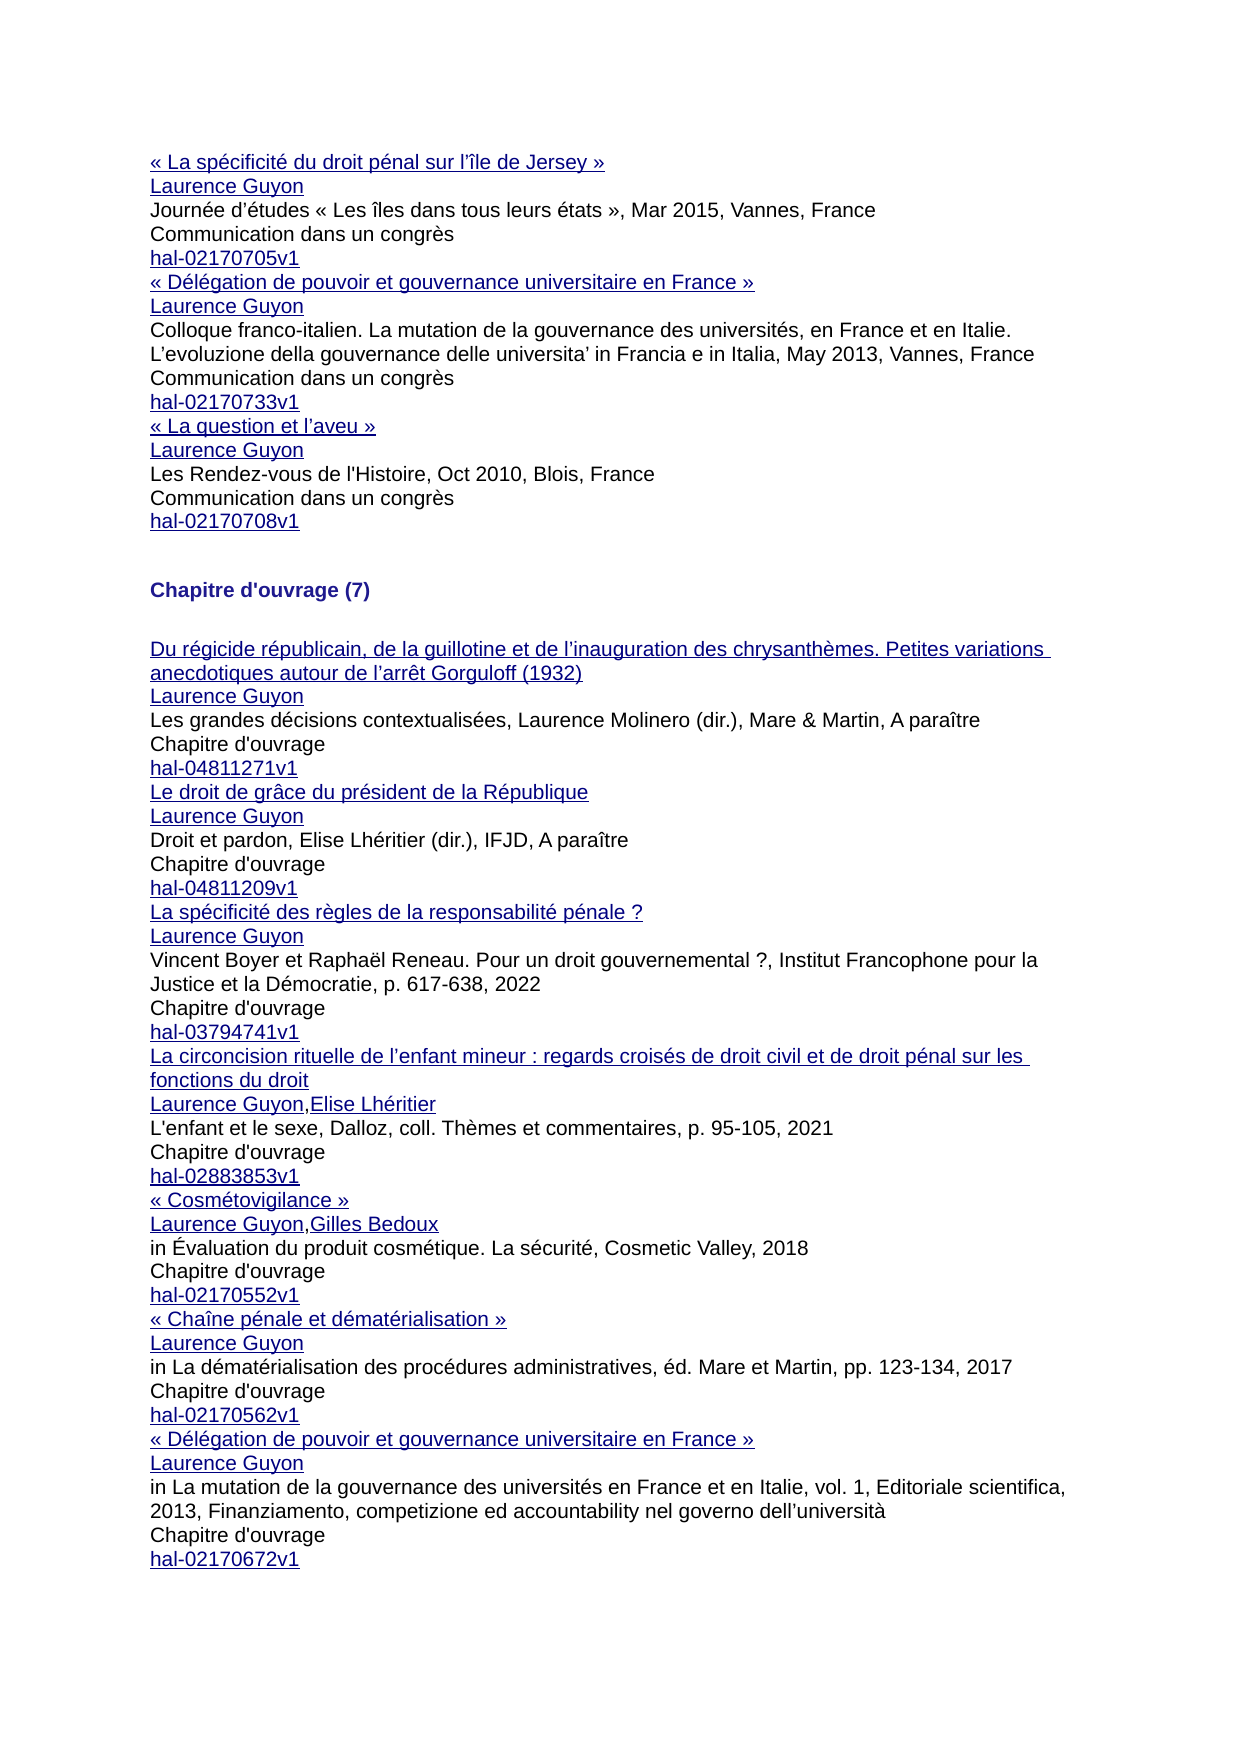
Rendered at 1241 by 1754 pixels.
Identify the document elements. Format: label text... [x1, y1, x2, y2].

table_cell « Délégation de pouvoir et gouvernance universitaire en France » Laurence Guyon Colloque franco-italien. La mutation de la gouvernance des universités, en France et en Italie. L’evoluzione della gouvernance delle universita’ in Francia e in Italia, May 2013, Vannes, France Communication dans un congrès hal-02170733v1 [150, 270, 1090, 413]
table_cell La spécificité des règles de la responsabilité pénale ? Laurence Guyon Vincent Boyer et Raphaël Reneau. Pour un droit gouvernemental ?, Institut Francophone pour la Justice et la Démocratie, p. 617-638, 2022 Chapitre d'ouvrage hal-03794741v1 [150, 900, 1090, 1044]
table_cell Le droit de grâce du président de la République Laurence Guyon Droit et pardon, Elise Lhéritier (dir.), IFJD, A paraître Chapitre d'ouvrage hal-04811209v1 [150, 780, 1090, 900]
table_cell « La spécificité du droit pénal sur l’île de Jersey » Laurence Guyon Journée d’études « Les îles dans tous leurs états », Mar 2015, Vannes, France Communication dans un congrès hal-02170705v1 [150, 150, 1090, 270]
table_cell « Délégation de pouvoir et gouvernance universitaire en France » Laurence Guyon in La mutation de la gouvernance des universités en France et en Italie, vol. 1, Editoriale scientifica, 2013, Finanziamento, competizione ed accountability nel governo dell’università Chapitre d'ouvrage hal-02170672v1 [150, 1427, 1090, 1571]
table_header Du régicide républicain, de la guillotine et de l’inauguration des chrysanthèmes. Petites variations anecdotiques autour de l’arrêt Gorguloff (1932) Laurence Guyon Les grandes décisions contextualisées, Laurence Molinero (dir.), Mare & Martin, A paraître Chapitre d'ouvrage hal-04811271v1 [150, 636, 1090, 780]
table_cell La circoncision rituelle de l’enfant mineur : regards croisés de droit civil et de droit pénal sur les fonctions du droit Laurence Guyon,Elise Lhéritier L'enfant et le sexe, Dalloz, coll. Thèmes et commentaires, p. 95-105, 2021 Chapitre d'ouvrage hal-02883853v1 [150, 1044, 1090, 1187]
table_cell « La question et l’aveu » Laurence Guyon Les Rendez-vous de l'Histoire, Oct 2010, Blois, France Communication dans un congrès hal-02170708v1 [150, 414, 1090, 533]
table_cell « Cosmétovigilance » Laurence Guyon,Gilles Bedoux in Évaluation du produit cosmétique. La sécurité, Cosmetic Valley, 2018 Chapitre d'ouvrage hal-02170552v1 [150, 1188, 1090, 1307]
table_cell « Chaîne pénale et dématérialisation » Laurence Guyon in La dématérialisation des procédures administratives, éd. Mare et Martin, pp. 123-134, 2017 Chapitre d'ouvrage hal-02170562v1 [150, 1307, 1090, 1427]
subtitle Chapitre d'ouvrage (7) [150, 578, 1090, 602]
